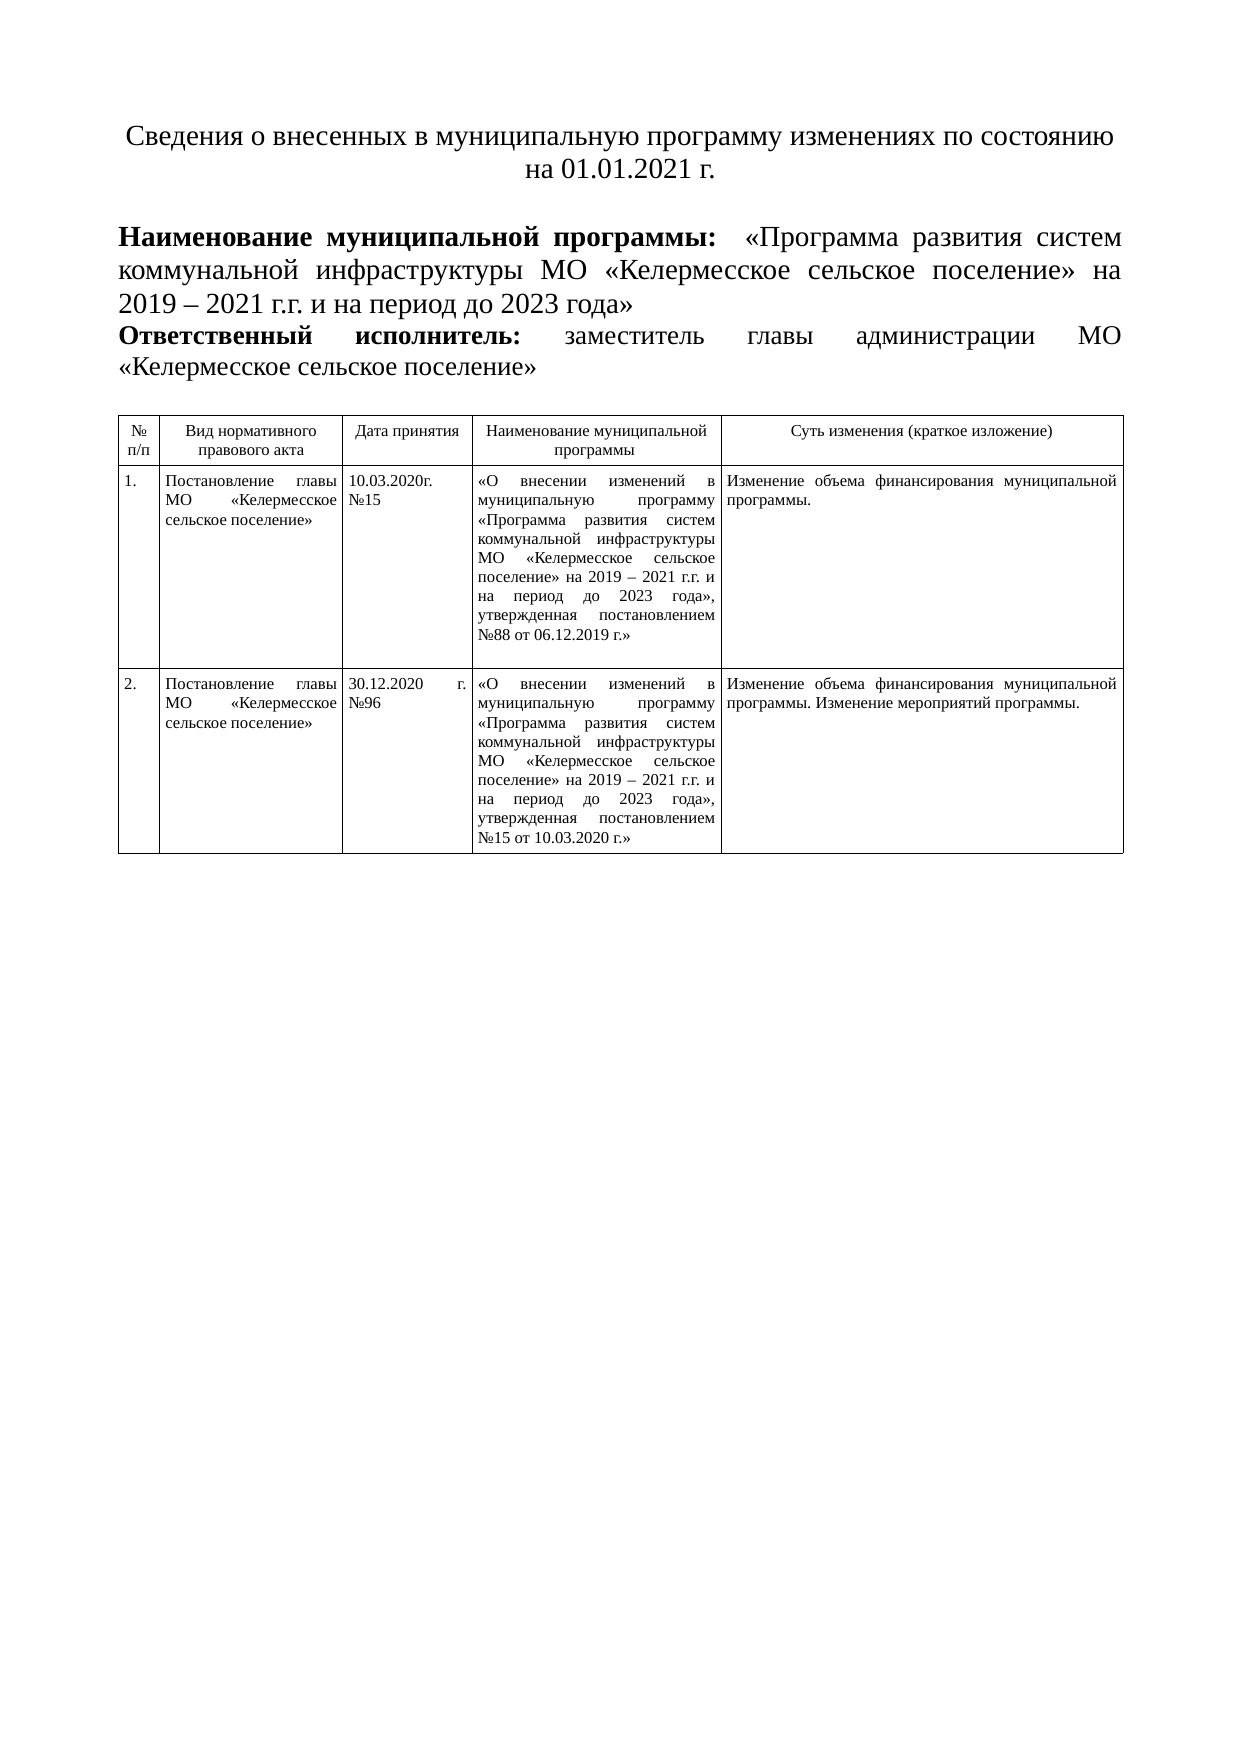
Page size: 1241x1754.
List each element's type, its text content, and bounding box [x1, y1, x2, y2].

table_cell 10.03.2020г. №15 [343, 466, 472, 668]
table_header Суть изменения (краткое изложение) [722, 416, 1123, 465]
text Ответственный исполнитель: заместитель главы администрации МО «Келермесское сельское поселение» [118, 319, 1122, 382]
table_cell Изменение объема финансирования муниципальной программы. [722, 466, 1123, 668]
table_header № п/п [119, 416, 159, 465]
table_cell 1. [119, 466, 159, 668]
table_cell «О внесении изменений в муниципальную программу «Программа развития систем коммунальной инфраструктуры МО «Келермесское сельское поселение» на 2019 – 2021 г.г. и на период до 2023 года», утвержденная постановлением №88 от 06.12.2019 г.» [473, 466, 721, 668]
table_cell Изменение объема финансирования муниципальной программы. Изменение мероприятий программы. [722, 669, 1123, 852]
table_cell Постановление главы МО «Келермесское сельское поселение» [160, 669, 342, 852]
table_header Дата принятия [343, 416, 472, 465]
table_cell Постановление главы МО «Келермесское сельское поселение» [160, 466, 342, 668]
table_cell «О внесении изменений в муниципальную программу «Программа развития систем коммунальной инфраструктуры МО «Келермесское сельское поселение» на 2019 – 2021 г.г. и на период до 2023 года», утвержденная постановлением №15 от 10.03.2020 г.» [473, 669, 721, 852]
table_cell 2. [119, 669, 159, 852]
table_cell 30.12.2020 г. №96 [343, 669, 472, 852]
text Сведения о внесенных в муниципальную программу изменениях по состоянию на 01.01.2021 г. [118, 118, 1122, 185]
text Наименование муниципальной программы: «Программа развития систем коммунальной инфраструктуры МО «Келермесское сельское поселение» на 2019 – 2021 г.г. и на период до 2023 года» [118, 219, 1122, 319]
table_header Наименование муниципальной программы [473, 416, 721, 465]
table_header Вид нормативного правового акта [160, 416, 342, 465]
